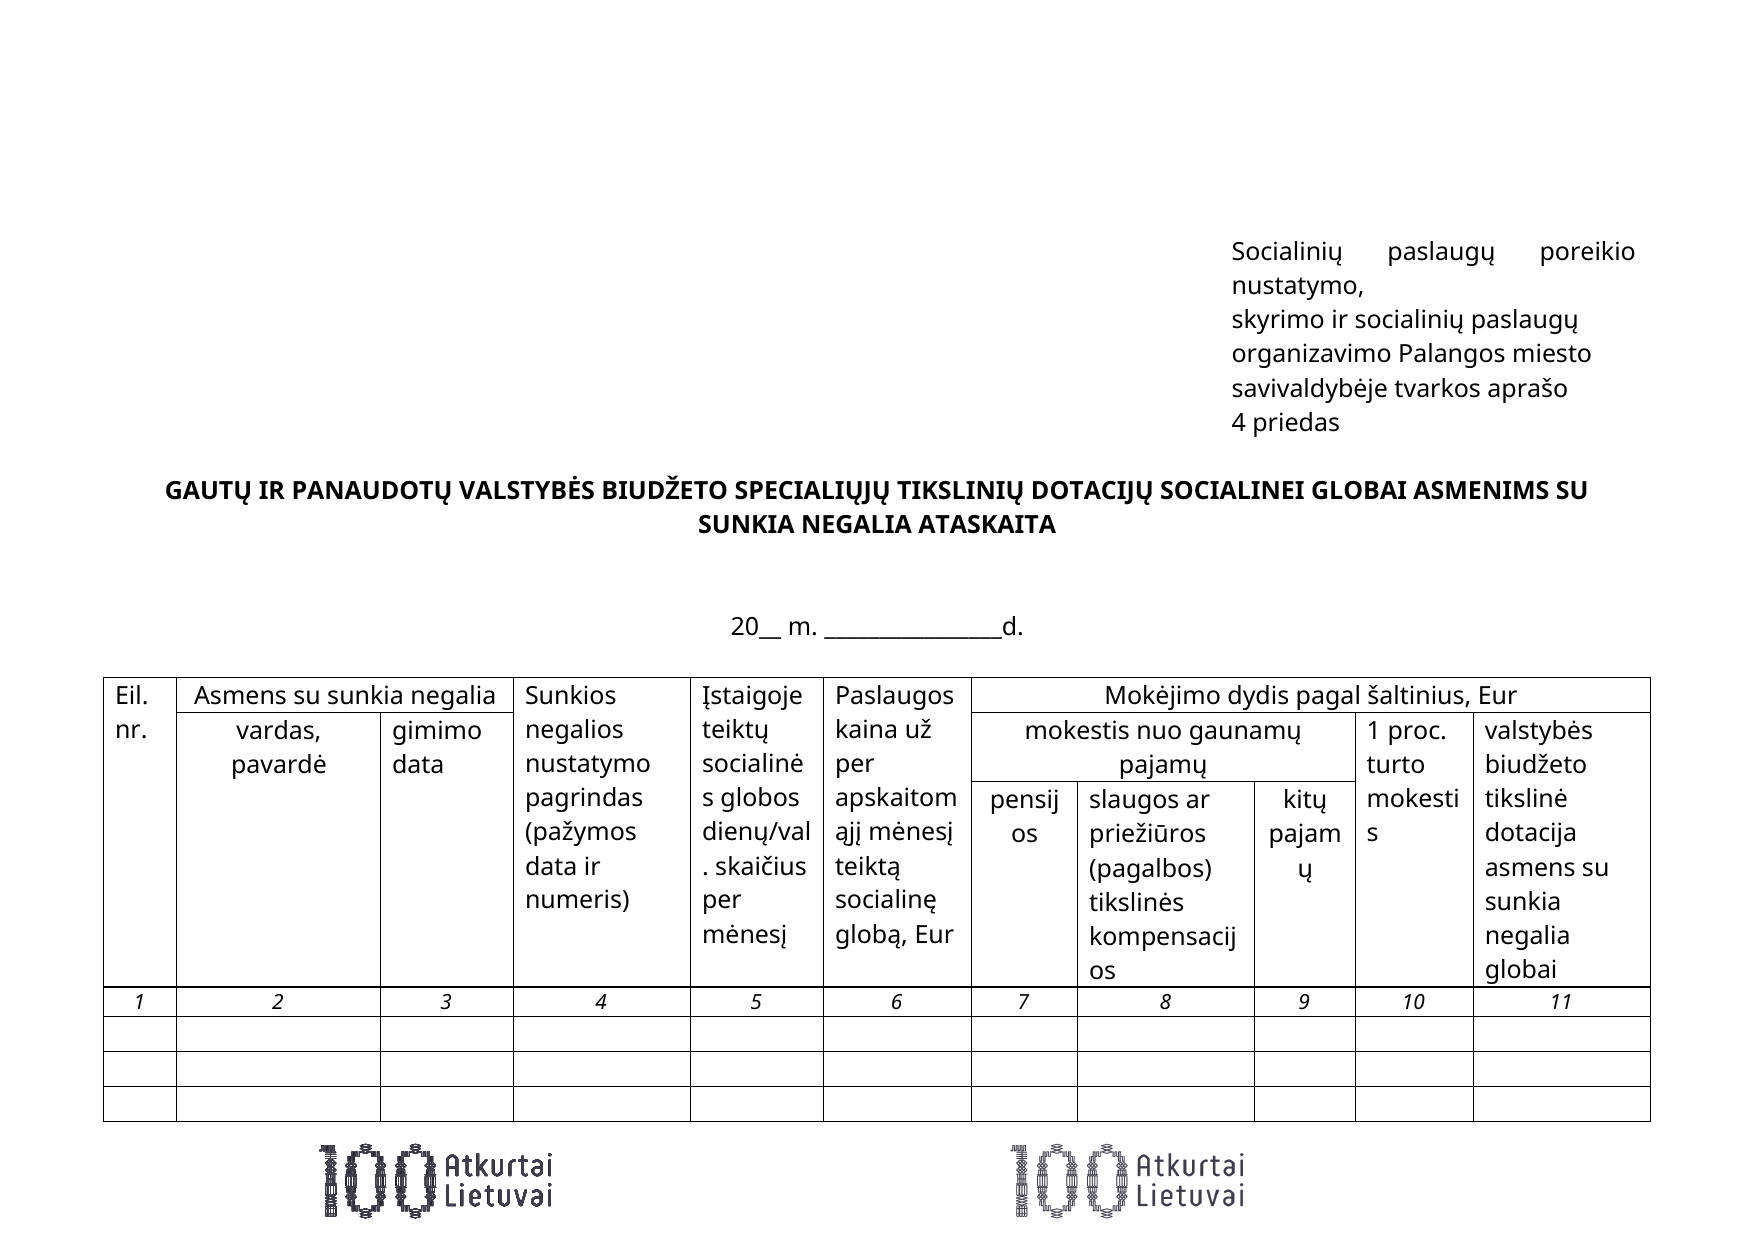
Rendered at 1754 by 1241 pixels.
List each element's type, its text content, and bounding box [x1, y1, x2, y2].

table_cell [972, 1052, 1077, 1086]
table_cell [177, 1017, 380, 1051]
table_cell 1 [104, 988, 176, 1016]
text 4 priedas [1231, 404, 1636, 438]
table_cell slaugos ar priežiūros (pagalbos) tikslinės kompensacijos [1078, 782, 1254, 986]
table_cell mokestis nuo gaunamų pajamų [972, 713, 1355, 781]
table_cell [1474, 1017, 1650, 1051]
table_cell pensijos [972, 782, 1077, 986]
text skyrimo ir socialinių paslaugų [1231, 302, 1636, 336]
table_cell [1255, 1017, 1355, 1051]
table_cell [177, 1087, 380, 1121]
table_cell [514, 1087, 690, 1121]
table_cell 10 [1356, 988, 1473, 1016]
table_cell [104, 1052, 176, 1086]
table_cell [514, 1052, 690, 1086]
text organizavimo Palangos miesto [1231, 336, 1636, 370]
table_header Mokėjimo dydis pagal šaltinius, Eur [972, 678, 1650, 712]
table_cell [1356, 1017, 1473, 1051]
table_cell gimimo data [381, 713, 513, 986]
table_cell 6 [824, 988, 971, 1016]
table_cell [104, 1017, 176, 1051]
table_cell [104, 1087, 176, 1121]
table_cell [1474, 1087, 1650, 1121]
table_header Įstaigoje teiktų socialinės globos dienų/val. skaičius per mėnesį [691, 678, 823, 986]
table_cell [691, 1052, 823, 1086]
table_cell 11 [1474, 988, 1650, 1016]
table_header Sunkios negalios nustatymo pagrindas (pažymos data ir numeris) [514, 678, 690, 986]
table_cell 9 [1255, 988, 1355, 1016]
table_header Asmens su sunkia negalia [177, 678, 513, 712]
table_cell 3 [381, 988, 513, 1016]
table_cell [514, 1017, 690, 1051]
text 20__ m. ________________d. [118, 609, 1636, 643]
table_cell 1 proc. turto mokestis [1356, 713, 1473, 986]
table_cell [1078, 1017, 1254, 1051]
table_cell [824, 1087, 971, 1121]
table_cell [824, 1052, 971, 1086]
table_cell [381, 1017, 513, 1051]
table_cell [1255, 1052, 1355, 1086]
table_cell [1356, 1087, 1473, 1121]
table_cell [1356, 1052, 1473, 1086]
table_cell vardas, pavardė [177, 713, 380, 986]
table_cell 5 [691, 988, 823, 1016]
table_cell 2 [177, 988, 380, 1016]
table_cell [381, 1052, 513, 1086]
table_cell [381, 1087, 513, 1121]
table_cell 8 [1078, 988, 1254, 1016]
table_cell [824, 1017, 971, 1051]
table_cell [1078, 1087, 1254, 1121]
text savivaldybėje tvarkos aprašo [1231, 370, 1636, 404]
table_cell [691, 1087, 823, 1121]
table_cell [177, 1052, 380, 1086]
table_header Eil. nr. [104, 678, 176, 986]
table_cell valstybės biudžeto tikslinė dotacija asmens su sunkia negalia globai [1474, 713, 1650, 986]
table_cell [972, 1087, 1077, 1121]
table_cell kitų pajamų [1255, 782, 1355, 986]
table_header Paslaugos kaina už per apskaitomąjį mėnesį teiktą socialinę globą, Eur [824, 678, 971, 986]
table_cell [1255, 1087, 1355, 1121]
table_cell [691, 1017, 823, 1051]
table_cell 7 [972, 988, 1077, 1016]
text GAUTŲ IR PANAUDOTŲ VALSTYBĖS BIUDŽETO SPECIALIŲJŲ TIKSLINIŲ DOTACIJŲ SOCIALINEI GLOBAI ASMENIMS SU SUNKIA NEGALIA ATASKAITA [118, 472, 1636, 541]
text Socialinių paslaugų poreikio nustatymo, [1231, 234, 1636, 302]
table_cell 4 [514, 988, 690, 1016]
table_cell [1078, 1052, 1254, 1086]
table_cell [972, 1017, 1077, 1051]
table_cell [1474, 1052, 1650, 1086]
